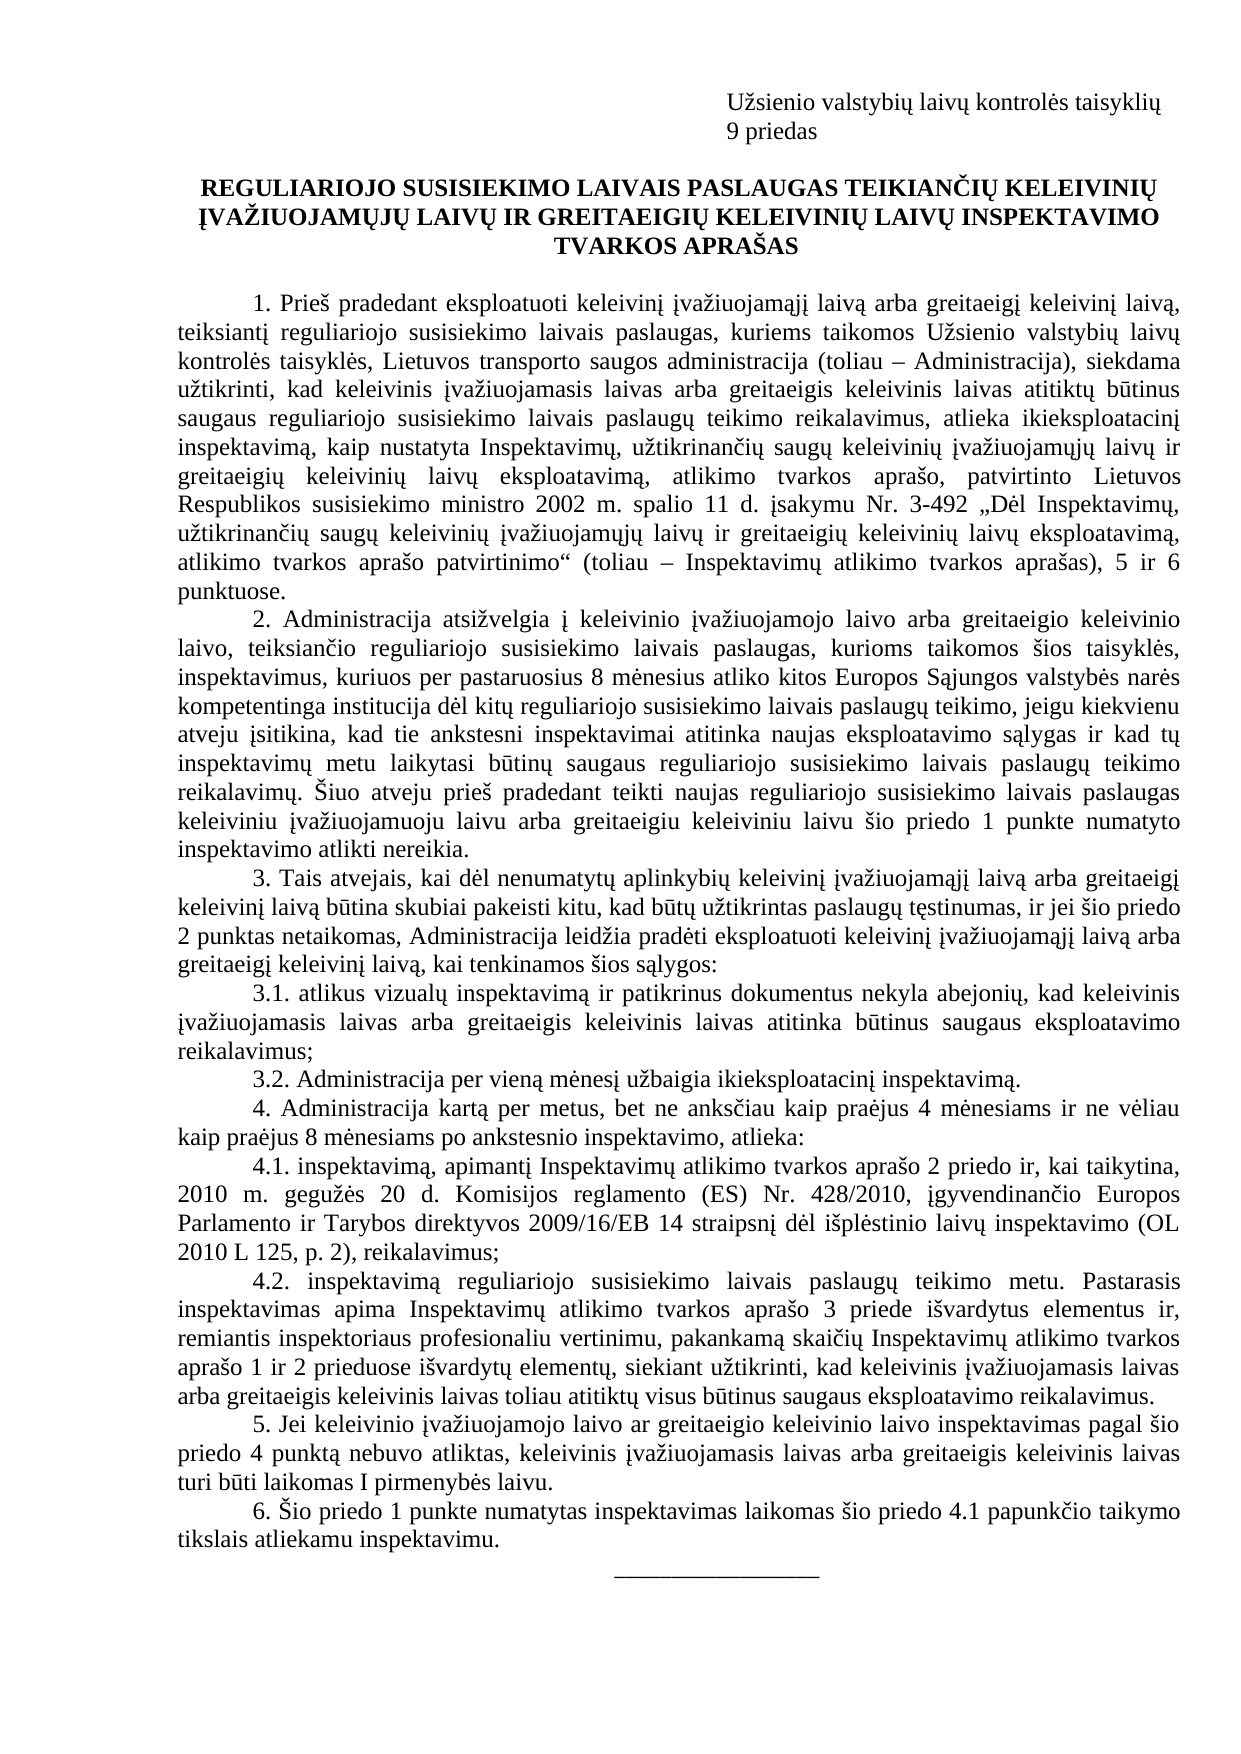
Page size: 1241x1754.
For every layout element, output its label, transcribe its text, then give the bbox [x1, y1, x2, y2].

text 9 priedas [726, 116, 1181, 144]
text 6. Šio priedo 1 punkte numatytas inspektavimas laikomas šio priedo 4.1 papunkčio taikymo tikslais atliekamu inspektavimu. [177, 1496, 1181, 1553]
text 1. Prieš pradedant eksploatuoti keleivinį įvažiuojamąjį laivą arba greitaeigį keleivinį laivą, teiksiantį reguliariojo susisiekimo laivais paslaugas, kuriems taikomos Užsienio valstybių laivų kontrolės taisyklės, Lietuvos transporto saugos administracija (toliau – Administracija), siekdama užtikrinti, kad keleivinis įvažiuojamasis laivas arba greitaeigis keleivinis laivas atitiktų būtinus saugaus reguliariojo susisiekimo laivais paslaugų teikimo reikalavimus, atlieka ikieksploatacinį inspektavimą, kaip nustatyta Inspektavimų, užtikrinančių saugų keleivinių įvažiuojamųjų laivų ir greitaeigių keleivinių laivų eksploatavimą, atlikimo tvarkos aprašo, patvirtinto Lietuvos Respublikos susisiekimo ministro 2002 m. spalio 11 d. įsakymu Nr. 3-492 „Dėl Inspektavimų, užtikrinančių saugų keleivinių įvažiuojamųjų laivų ir greitaeigių keleivinių laivų eksploatavimą, atlikimo tvarkos aprašo patvirtinimo“ (toliau – Inspektavimų atlikimo tvarkos aprašas), 5 ir 6 punktuose. [177, 288, 1181, 604]
text 3.2. Administracija per vieną mėnesį užbaigia ikieksploatacinį inspektavimą. [177, 1064, 1181, 1093]
text 4.2. inspektavimą reguliariojo susisiekimo laivais paslaugų teikimo metu. Pastarasis inspektavimas apima Inspektavimų atlikimo tvarkos aprašo 3 priede išvardytus elementus ir, remiantis inspektoriaus profesionaliu vertinimu, pakankamą skaičių Inspektavimų atlikimo tvarkos aprašo 1 ir 2 prieduose išvardytų elementų, siekiant užtikrinti, kad keleivinis įvažiuojamasis laivas arba greitaeigis keleivinis laivas toliau atitiktų visus būtinus saugaus eksploatavimo reikalavimus. [177, 1266, 1181, 1409]
text __________________ [177, 1553, 1181, 1581]
text 4. Administracija kartą per metus, bet ne anksčiau kaip praėjus 4 mėnesiams ir ne vėliau kaip praėjus 8 mėnesiams po ankstesnio inspektavimo, atlieka: [177, 1093, 1181, 1151]
text 3. Tais atvejais, kai dėl nenumatytų aplinkybių keleivinį įvažiuojamąjį laivą arba greitaeigį keleivinį laivą būtina skubiai pakeisti kitu, kad būtų užtikrintas paslaugų tęstinumas, ir jei šio priedo 2 punktas netaikomas, Administracija leidžia pradėti eksploatuoti keleivinį įvažiuojamąjį laivą arba greitaeigį keleivinį laivą, kai tenkinamos šios sąlygos: [177, 863, 1181, 978]
text 2. Administracija atsižvelgia į keleivinio įvažiuojamojo laivo arba greitaeigio keleivinio laivo, teiksiančio reguliariojo susisiekimo laivais paslaugas, kurioms taikomos šios taisyklės, inspektavimus, kuriuos per pastaruosius 8 mėnesius atliko kitos Europos Sąjungos valstybės narės kompetentinga institucija dėl kitų reguliariojo susisiekimo laivais paslaugų teikimo, jeigu kiekvienu atveju įsitikina, kad tie ankstesni inspektavimai atitinka naujas eksploatavimo sąlygas ir kad tų inspektavimų metu laikytasi būtinų saugaus reguliariojo susisiekimo laivais paslaugų teikimo reikalavimų. Šiuo atveju prieš pradedant teikti naujas reguliariojo susisiekimo laivais paslaugas keleiviniu įvažiuojamuoju laivu arba greitaeigiu keleiviniu laivu šio priedo 1 punkte numatyto inspektavimo atlikti nereikia. [177, 604, 1181, 863]
text 5. Jei keleivinio įvažiuojamojo laivo ar greitaeigio keleivinio laivo inspektavimas pagal šio priedo 4 punktą nebuvo atliktas, keleivinis įvažiuojamasis laivas arba greitaeigis keleivinis laivas turi būti laikomas I pirmenybės laivu. [177, 1409, 1181, 1496]
text Reguliariojo susisiekimo laivais paslaugas teikiančių keleivinių įvažiuojamųjų laivų ir greitaeigių keleivinių laivų inspektavimO TVARKOS APRAŠAS [177, 173, 1181, 259]
text 4.1. inspektavimą, apimantį Inspektavimų atlikimo tvarkos aprašo 2 priedo ir, kai taikytina, 2010 m. gegužės 20 d. Komisijos reglamento (ES) Nr. 428/2010, įgyvendinančio Europos Parlamento ir Tarybos direktyvos 2009/16/EB 14 straipsnį dėl išplėstinio laivų inspektavimo (OL 2010 L 125, p. 2), reikalavimus; [177, 1151, 1181, 1266]
text Užsienio valstybių laivų kontrolės taisyklių [591, 87, 1181, 116]
text 3.1. atlikus vizualų inspektavimą ir patikrinus dokumentus nekyla abejonių, kad keleivinis įvažiuojamasis laivas arba greitaeigis keleivinis laivas atitinka būtinus saugaus eksploatavimo reikalavimus; [177, 978, 1181, 1064]
